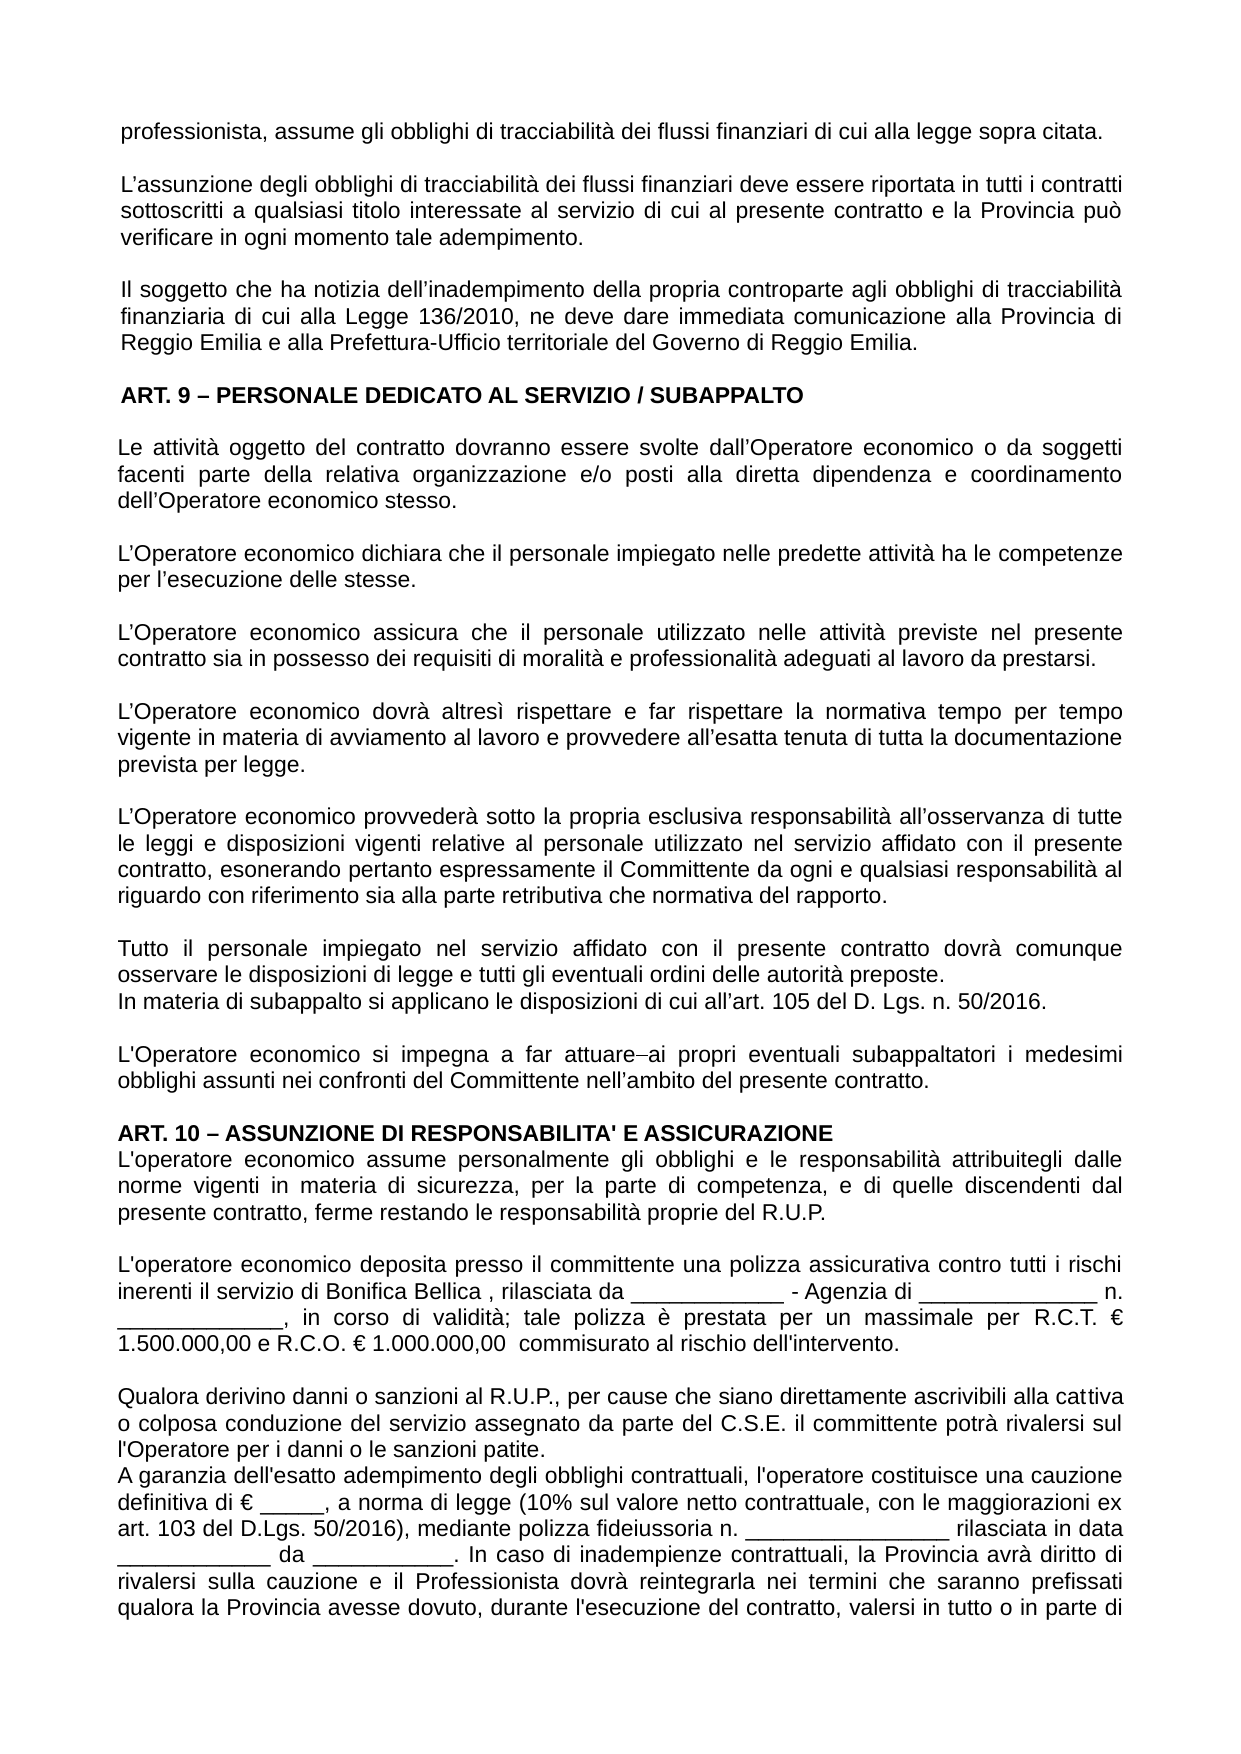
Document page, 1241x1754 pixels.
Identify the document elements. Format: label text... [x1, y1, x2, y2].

text Le attività oggetto del contratto dovranno essere svolte dall’Operatore economico o da soggetti facenti parte della relativa organizzazione e/o posti alla diretta dipendenza e coordinamento dell’Operatore economico stesso. [117, 434, 1123, 513]
text professionista, assume gli obblighi di tracciabilità dei flussi finanziari di cui alla legge sopra citata. [120, 118, 1123, 144]
text L’Operatore economico dichiara che il personale impiegato nelle predette attività ha le competenze per l’esecuzione delle stesse. [117, 540, 1123, 592]
text L’Operatore economico provvederà sotto la propria esclusiva responsabilità all’osservanza di tutte le leggi e disposizioni vigenti relative al personale utilizzato nel servizio affidato con il presente contratto, esonerando pertanto espressamente il Committente da ogni e qualsiasi responsabilità al riguardo con riferimento sia alla parte retributiva che normativa del rapporto. [117, 803, 1123, 909]
text ART. 9 – PERSONALE DEDICATO AL SERVIZIO / SUBAPPALTO [120, 382, 1123, 408]
text L'Operatore economico si impegna a far attuare ai propri eventuali subappaltatori i medesimi obblighi assunti nei confronti del Committente nell’ambito del presente contratto. [117, 1041, 1123, 1093]
text L'operatore economico assume personalmente gli obblighi e le responsabilità attribuitegli dalle norme vigenti in materia di sicurezza, per la parte di competenza, e di quelle discendenti dal presente contratto, ferme restando le responsabilità proprie del R.U.P. [117, 1146, 1123, 1225]
text Tutto il personale impiegato nel servizio affidato con il presente contratto dovrà comunque osservare le disposizioni di legge e tutti gli eventuali ordini delle autorità preposte. [117, 935, 1123, 988]
text Il soggetto che ha notizia dell’inadempimento della propria controparte agli obblighi di tracciabilità finanziaria di cui alla Legge 136/2010, ne deve dare immediata comunicazione alla Provincia di Reggio Emilia e alla Prefettura-Ufficio territoriale del Governo di Reggio Emilia. [120, 276, 1123, 355]
text A garanzia dell'esatto adempimento degli obblighi contrattuali, l'operatore costituisce una cauzione definitiva di € _____, a norma di legge (10% sul valore netto contrattuale, con le maggiorazioni ex art. 103 del D.Lgs. 50/2016), mediante polizza fideiussoria n. ________________ rilasciata in data ____________ da ___________. In caso di inadempienze contrattuali, la Provincia avrà diritto di rivalersi sulla cauzione e il Professionista dovrà reintegrarla nei termini che saranno prefissati qualora la Provincia avesse dovuto, durante l'esecuzione del contratto, valersi in tutto o in parte di [117, 1462, 1123, 1620]
text In materia di subappalto si applicano le disposizioni di cui all’art. 105 del D. Lgs. n. 50/2016. [117, 988, 1123, 1014]
text L’Operatore economico dovrà altresì rispettare e far rispettare la normativa tempo per tempo vigente in materia di avviamento al lavoro e provvedere all’esatta tenuta di tutta la documentazione prevista per legge. [117, 698, 1123, 777]
text L'operatore economico deposita presso il committente una polizza assicurativa contro tutti i rischi inerenti il servizio di Bonifica Bellica , rilasciata da ____________ - Agenzia di ______________ n. _____________, in corso di validità; tale polizza è prestata per un massimale per R.C.T. € 1.500.000,00 e R.C.O. € 1.000.000,00 commisurato al rischio dell'intervento. [117, 1251, 1123, 1357]
text Qualora derivino danni o sanzioni al R.U.P., per cause che siano direttamente ascrivibili alla cattiva o colposa conduzione del servizio assegnato da parte del C.S.E. il committente potrà rivalersi sul l'Operatore per i danni o le sanzioni patite. [117, 1383, 1123, 1462]
text L’assunzione degli obblighi di tracciabilità dei flussi finanziari deve essere riportata in tutti i contratti sottoscritti a qualsiasi titolo interessate al servizio di cui al presente contratto e la Provincia può verificare in ogni momento tale adempimento. [120, 171, 1123, 250]
text ART. 10 – ASSUNZIONE DI RESPONSABILITA' E ASSICURAZIONE [117, 1119, 1123, 1146]
text L’Operatore economico assicura che il personale utilizzato nelle attività previste nel presente contratto sia in possesso dei requisiti di moralità e professionalità adeguati al lavoro da prestarsi. [117, 619, 1123, 672]
